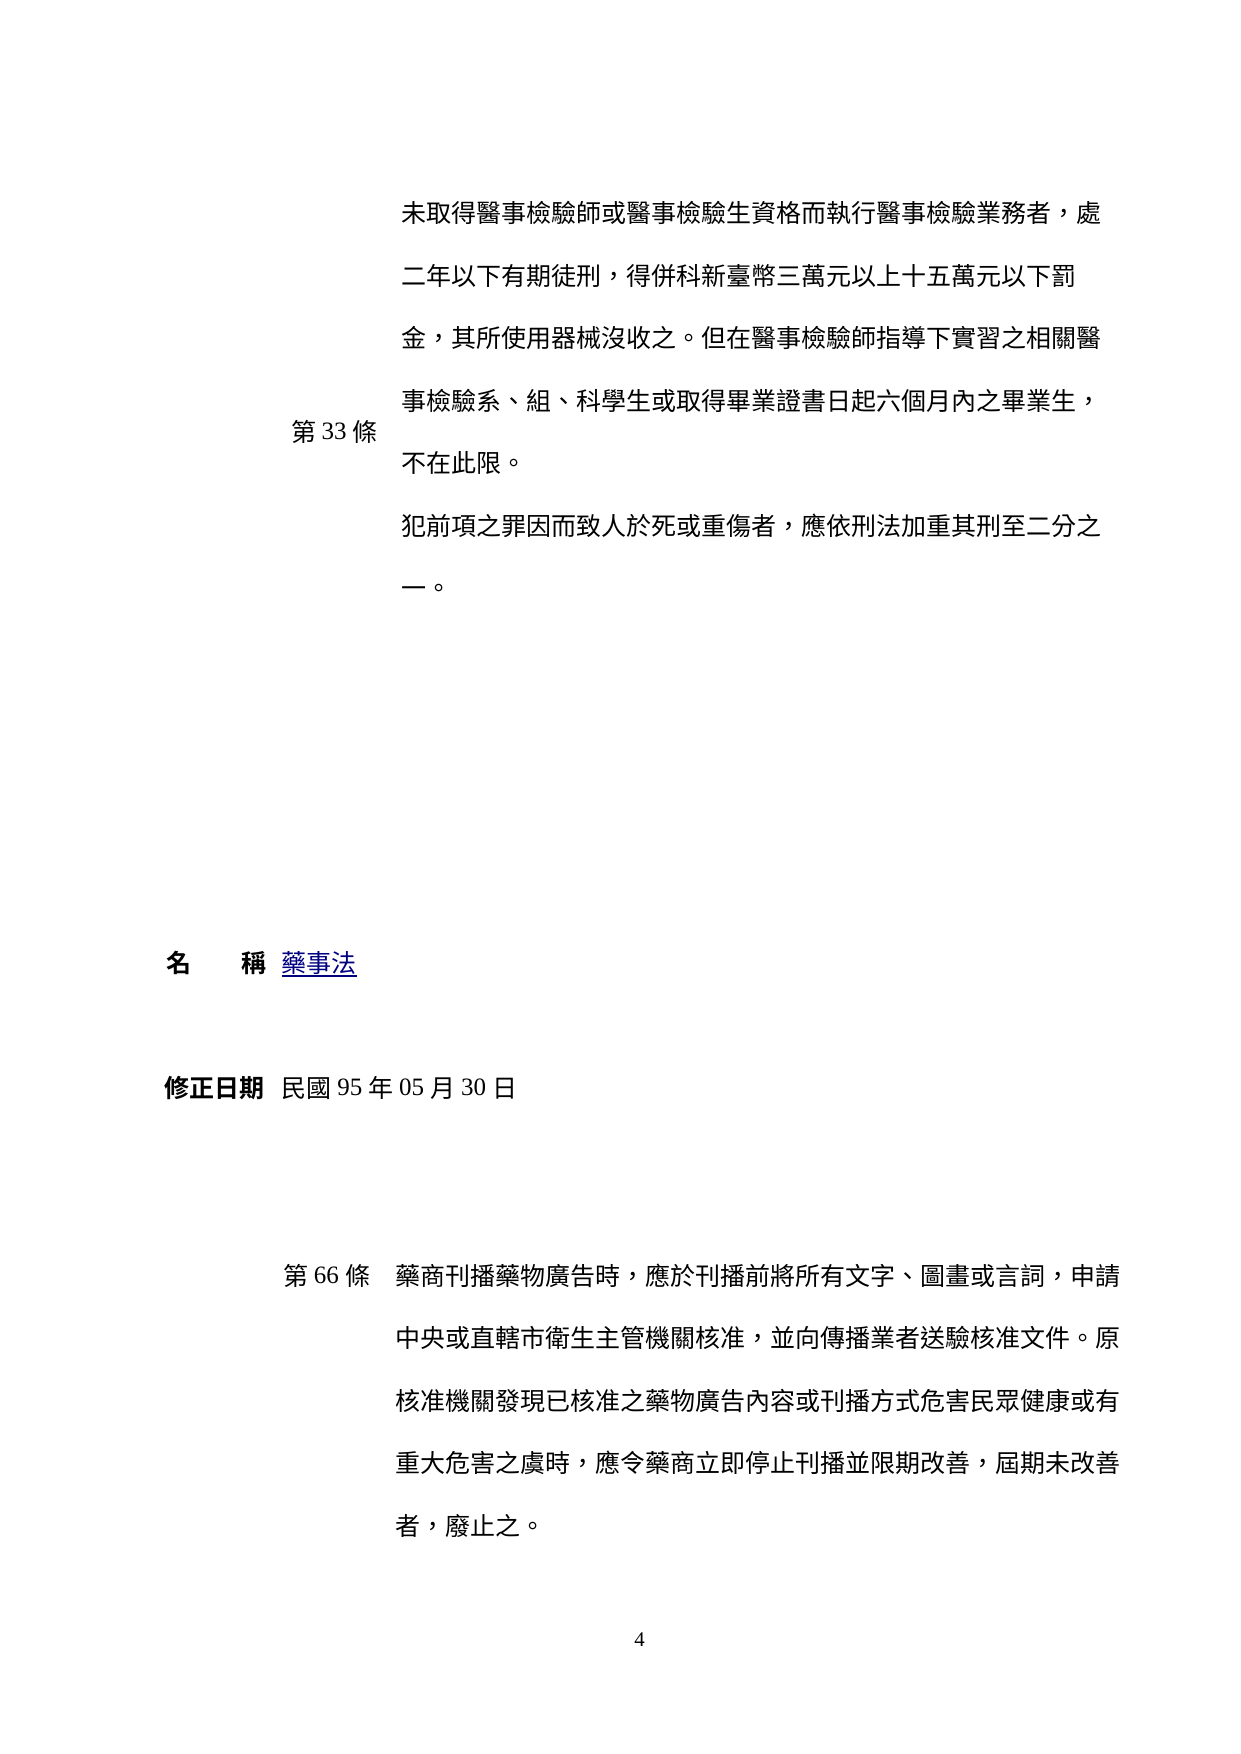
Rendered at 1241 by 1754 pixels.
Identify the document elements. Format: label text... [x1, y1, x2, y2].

table_cell [280, 1109, 1125, 1548]
table_header 藥事法 [280, 858, 1125, 984]
table_cell 第 33 條 [289, 108, 400, 672]
table_cell 民國 95 年 05 月 30 日 [280, 984, 1125, 1109]
table_cell 修正日期 [154, 984, 280, 1109]
table_header 名 稱 [154, 858, 280, 984]
table_header 第 66 條 [281, 1170, 384, 1547]
table_cell 未取得醫事檢驗師或醫事檢驗生資格而執行醫事檢驗業務者，處二年以下有期徒刑，得併科新臺幣三萬元以上十五萬元以下罰金，其所使用器械沒收之。但在醫事檢驗師指導下實習之相關醫事檢驗系、組、科學生或取得畢業證書日起六個月內之畢業生，不在此限。 犯前項之罪因而致人於死或重傷者，應依刑法加重其刑至二分之一。 [400, 108, 1125, 672]
table_header 藥商刊播藥物廣告時，應於刊播前將所有文字、圖畫或言詞，申請中央或直轄市衛生主管機關核准，並向傳播業者送驗核准文件。原核准機關發現已核准之藥物廣告內容或刊播方式危害民眾健康或有重大危害之虞時，應令藥商立即停止刊播並限期改善，屆期未改善者，廢止之。 [394, 1170, 1123, 1547]
table_cell [154, 108, 289, 672]
table_header [384, 1170, 393, 1547]
table_cell [154, 1109, 280, 1548]
